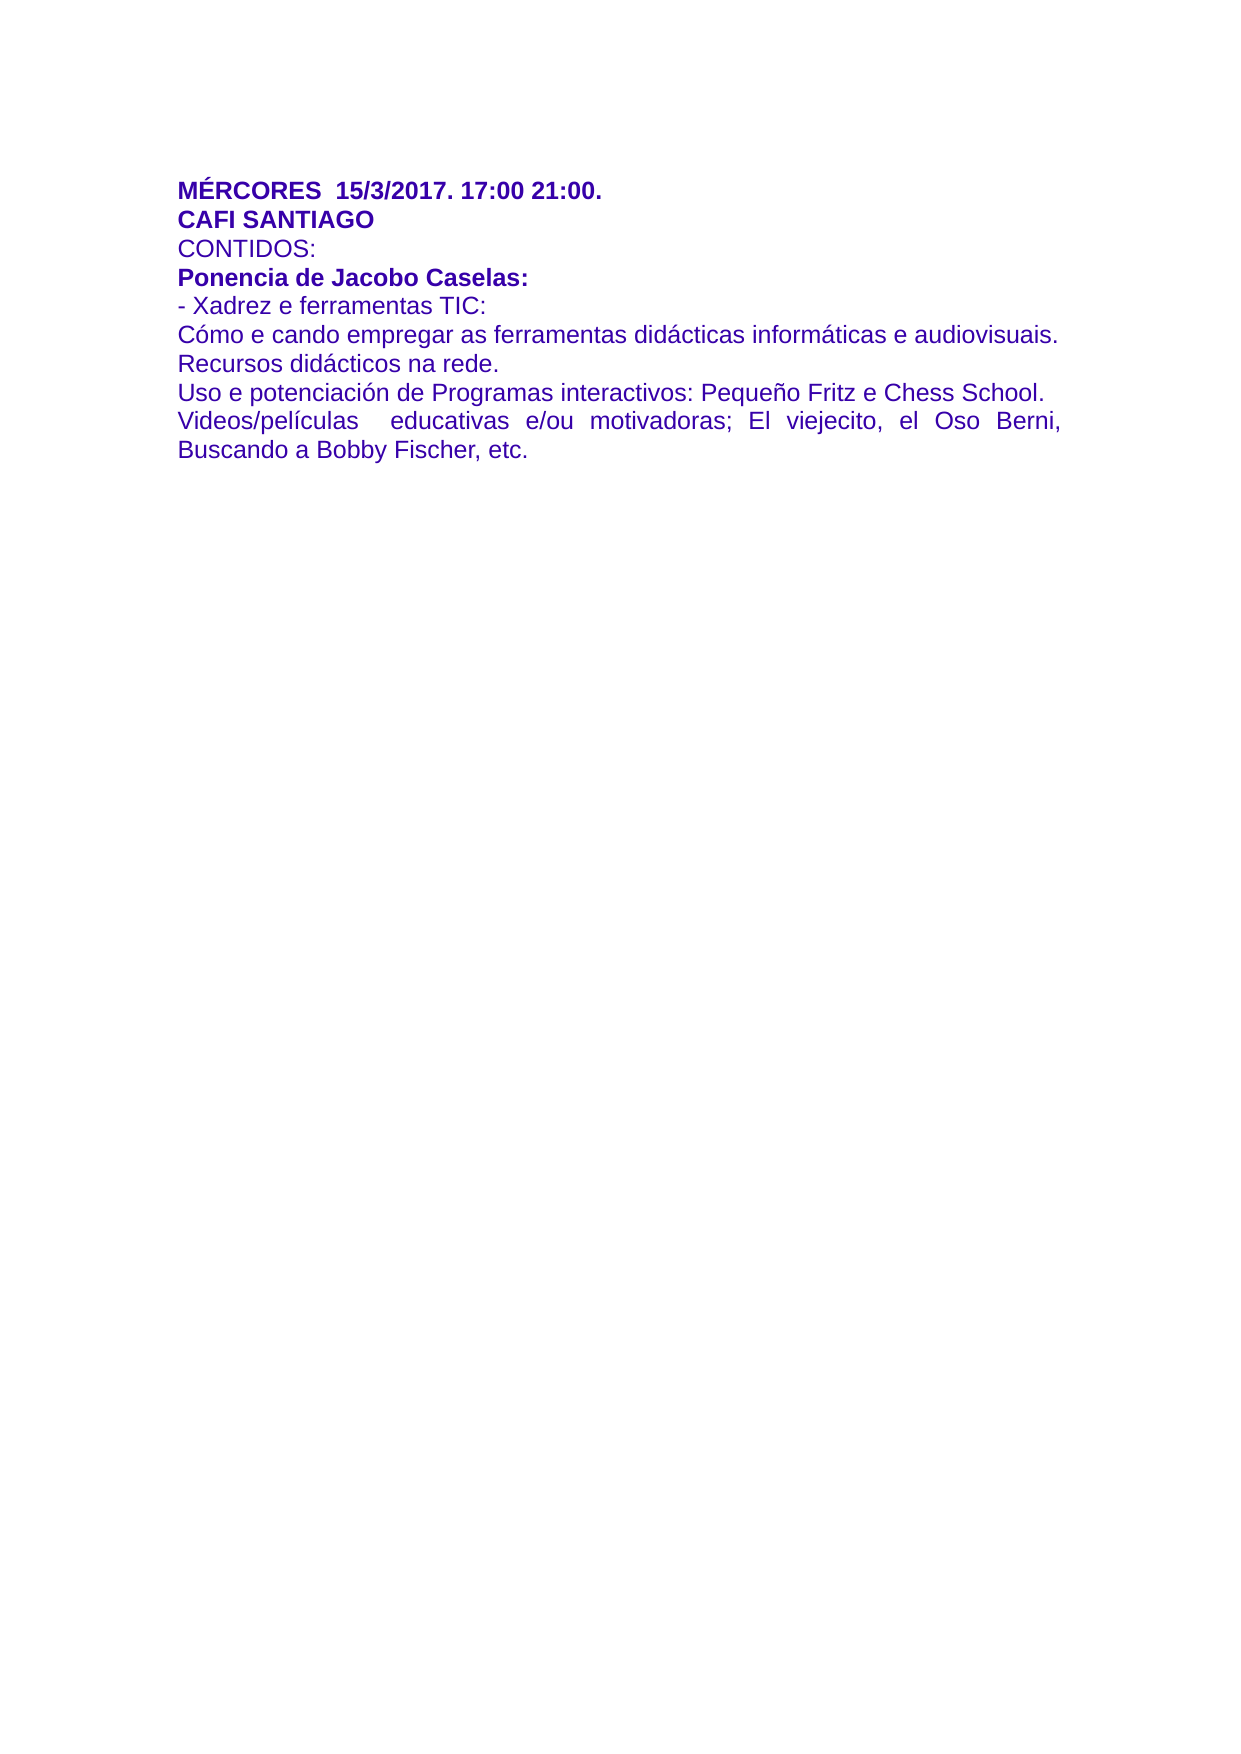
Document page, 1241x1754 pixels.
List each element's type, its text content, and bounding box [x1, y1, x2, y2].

text - Xadrez e ferramentas TIC: [177, 291, 1063, 320]
text CONTIDOS: [177, 234, 1063, 263]
text Videos/películas educativas e/ou motivadoras; El viejecito, el Oso Berni, Buscando a Bobby Fischer, etc. [177, 406, 1063, 464]
text CAFI SANTIAGO [177, 205, 1063, 234]
text Ponencia de Jacobo Caselas: [177, 263, 1063, 291]
text Cómo e cando empregar as ferramentas didácticas informáticas e audiovisuais. [177, 320, 1063, 349]
text Recursos didácticos na rede. [177, 349, 1063, 378]
text Uso e potenciación de Programas interactivos: Pequeño Fritz e Chess School. [177, 378, 1063, 406]
text MÉRCORES 15/3/2017. 17:00 21:00. [177, 176, 1063, 205]
